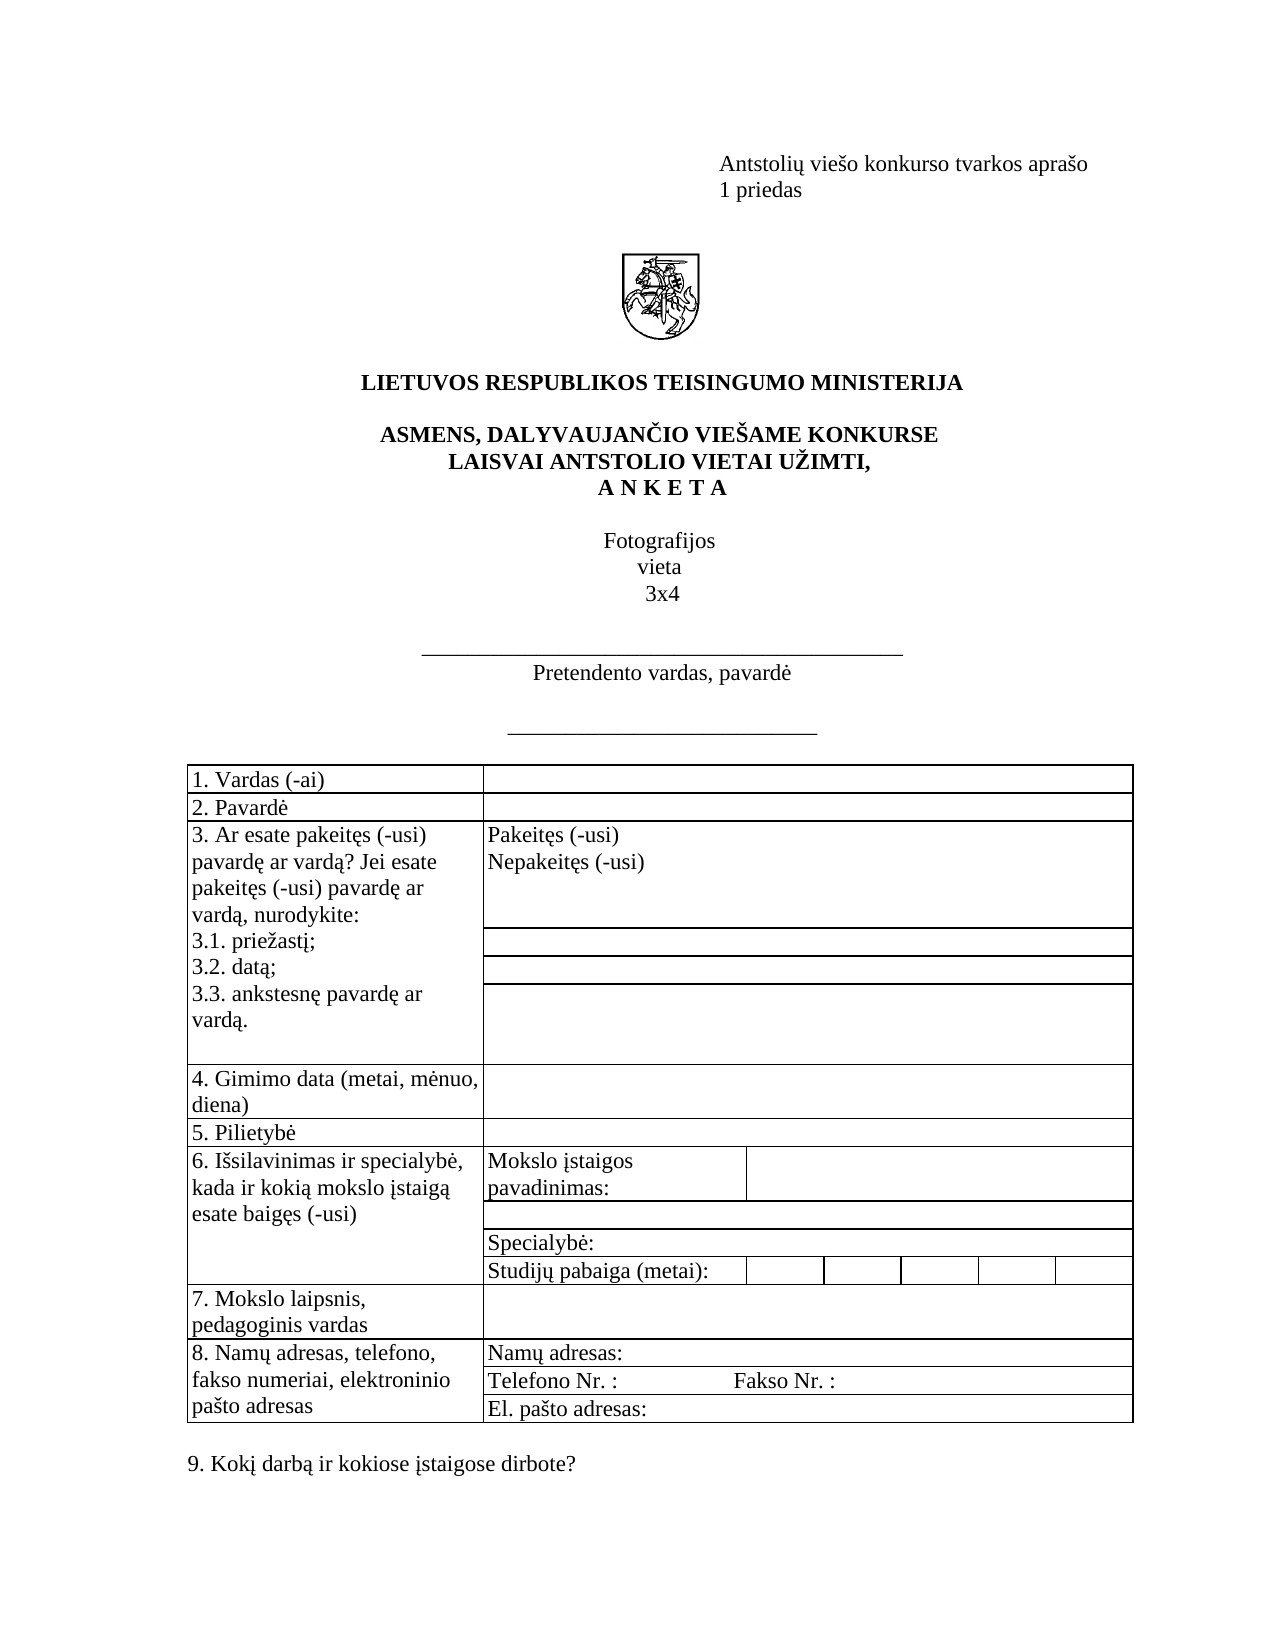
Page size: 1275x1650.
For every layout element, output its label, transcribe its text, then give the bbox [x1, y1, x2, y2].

text 3x4 [187, 580, 1137, 606]
table_cell Fakso Nr. : [729, 1367, 1132, 1394]
table_cell [979, 1257, 1055, 1284]
table_cell [747, 1147, 1132, 1200]
table_cell [484, 929, 1132, 955]
table_cell Telefono Nr. : [484, 1367, 729, 1394]
table_header [484, 766, 1132, 792]
text __________________________________________ [187, 632, 1137, 659]
text vieta [187, 553, 1137, 580]
text Antstolių viešo konkurso tvarkos aprašo [719, 150, 1137, 176]
text (herbas) [187, 229, 1137, 342]
table_cell Pakeitęs (-usi) Nepakeitęs (-usi) [484, 822, 1132, 927]
table_cell [1056, 1257, 1132, 1284]
table_cell [484, 1065, 1132, 1118]
table_cell [484, 794, 1132, 820]
text ANKETA [187, 474, 1137, 501]
table_cell [902, 1257, 978, 1284]
table_cell 2. Pavardė [188, 794, 483, 820]
table_cell Namų adresas: [484, 1340, 1132, 1366]
table_cell [747, 1257, 823, 1284]
text 9. Kokį darbą ir kokiose įstaigose dirbote? [187, 1449, 1137, 1476]
text Fotografijos [187, 527, 1137, 553]
table_cell [484, 957, 1132, 983]
table_cell 8. Namų adresas, telefono, fakso numeriai, elektroninio pašto adresas [188, 1340, 483, 1422]
text ASMENS, DALYVAUJANČIO VIEŠAME KONKURSE [187, 422, 1137, 448]
table_cell 4. Gimimo data (metai, mėnuo, diena) [188, 1065, 483, 1118]
text Pretendento vardas, pavardė [187, 659, 1137, 685]
table_cell [484, 1285, 1132, 1338]
table_cell Studijų pabaiga (metai): [484, 1257, 746, 1284]
table_cell [825, 1257, 900, 1284]
table_cell 5. Pilietybė [188, 1119, 483, 1146]
table_cell 7. Mokslo laipsnis, pedagoginis vardas [188, 1285, 483, 1338]
text ___________________________ [187, 711, 1137, 738]
table_cell [484, 1119, 1132, 1146]
text LAISVAI ANTSTOLIO VIETAI UŽIMTI, [187, 448, 1137, 474]
table_cell El. pašto adresas: [484, 1395, 1132, 1422]
table_cell Mokslo įstaigos pavadinimas: [484, 1147, 746, 1200]
text 1 priedas [187, 176, 1137, 203]
table_cell [484, 1202, 1132, 1228]
table_cell [484, 985, 1132, 1063]
table_cell Specialybė: [484, 1230, 1132, 1256]
table_header 1. Vardas (-ai) [188, 766, 483, 792]
table_cell 6. Išsilavinimas ir specialybė, kada ir kokią mokslo įstaigą esate baigęs (-usi) [188, 1147, 483, 1284]
text LIETUVOS RESPUBLIKOS TEISINGUMO MINISTERIJA [187, 369, 1137, 395]
table_cell 3. Ar esate pakeitęs (-usi) pavardę ar vardą? Jei esate pakeitęs (-usi) pavardę ar vardą, nurodykite: 3.1. priežastį; 3.2. datą; 3.3. ankstesnę pavardę ar vardą. [188, 822, 483, 1063]
